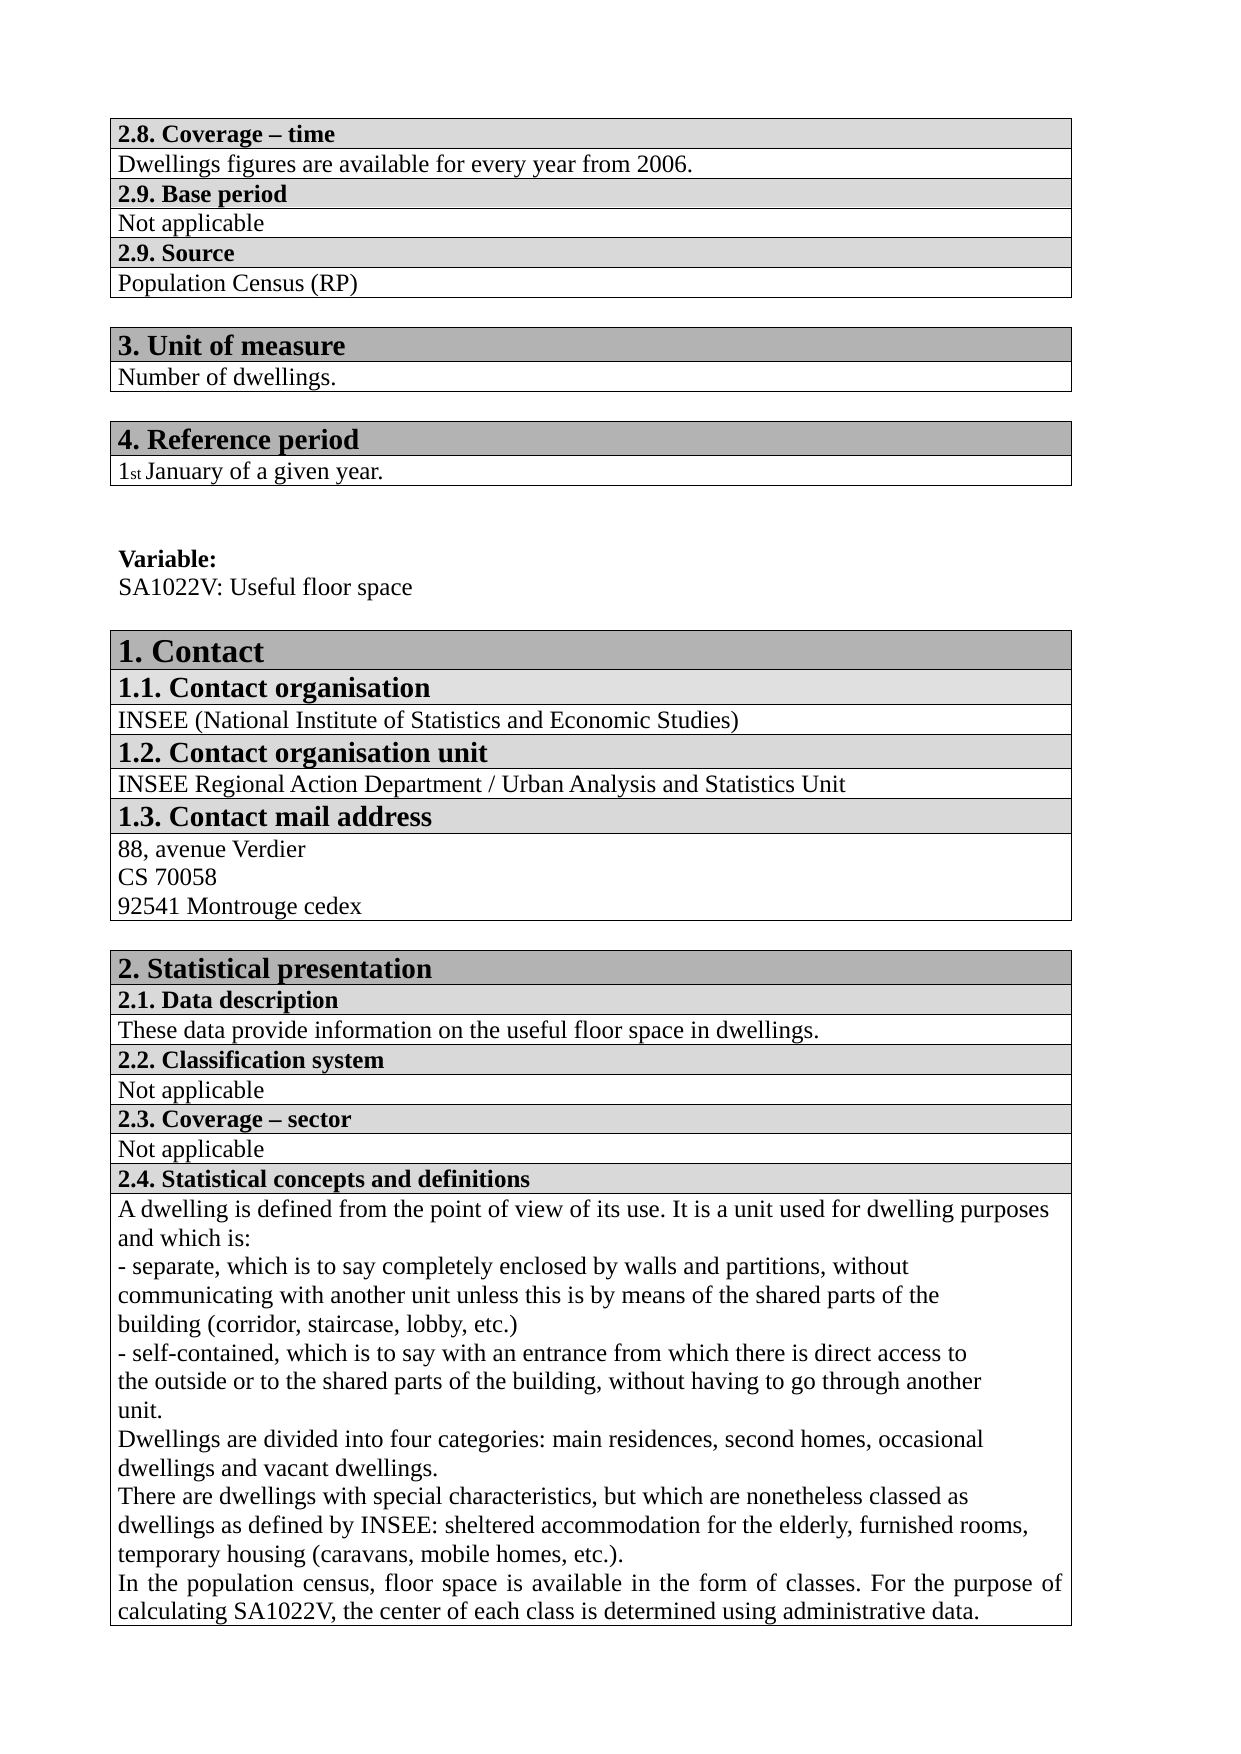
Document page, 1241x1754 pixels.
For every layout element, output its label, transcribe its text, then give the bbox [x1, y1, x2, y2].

table_cell Not applicable [111, 1075, 1071, 1103]
table_header 4. Reference period [111, 422, 1071, 455]
table_cell Not applicable [111, 209, 1071, 237]
table_cell 2.1. Data description [111, 985, 1071, 1014]
table_cell 2.9. Base period [111, 179, 1071, 207]
table_cell 1.3. Contact mail address [111, 799, 1071, 833]
table_cell 1.2. Contact organisation unit [111, 735, 1071, 768]
table_cell 1.1. Contact organisation [111, 670, 1071, 704]
table_cell INSEE Regional Action Department / Urban Analysis and Statistics Unit [111, 769, 1071, 798]
table_cell 2.2. Classification system [111, 1045, 1071, 1074]
table_cell Not applicable [111, 1134, 1071, 1163]
text Variable: [118, 544, 1122, 572]
table_header 3. Unit of measure [111, 328, 1071, 361]
table_cell Number of dwellings. [111, 362, 1071, 391]
table_cell Dwellings figures are available for every year from 2006. [111, 149, 1071, 178]
table_cell Population Census (RP) [111, 268, 1071, 297]
table_cell 88, avenue Verdier CS 70058 92541 Montrouge cedex [111, 834, 1071, 920]
table_header 1. Contact [111, 631, 1071, 669]
text SA1022V: Useful floor space [118, 572, 1122, 601]
table_cell 1st January of a given year. [111, 456, 1071, 485]
table_cell 2.8. Coverage – time [111, 119, 1071, 148]
table_header 2. Statistical presentation [111, 951, 1071, 984]
table_cell 2.3. Coverage – sector [111, 1105, 1071, 1133]
table_cell 2.4. Statistical concepts and definitions [111, 1164, 1071, 1193]
table_cell 2.9. Source [111, 238, 1071, 267]
table_cell A dwelling is defined from the point of view of its use. It is a unit used for dwelling purposes and which is: - separate, which is to say completely enclosed by walls and partitions, without communicating with another unit unless this is by means of the shared parts of the building (corridor, staircase, lobby, etc.) - self-contained, which is to say with an entrance from which there is direct access to the outside or to the shared parts of the building, without having to go through another unit. Dwellings are divided into four categories: main residences, second homes, occasional dwellings and vacant dwellings. There are dwellings with special characteristics, but which are nonetheless classed as dwellings as defined by INSEE: sheltered accommodation for the elderly, furnished rooms, temporary housing (caravans, mobile homes, etc.). In the population census, floor space is available in the form of classes. For the purpose of calculating SA1022V, the center of each class is determined using administrative data. [111, 1194, 1071, 1625]
table_cell These data provide information on the useful floor space in dwellings. [111, 1015, 1071, 1044]
table_cell INSEE (National Institute of Statistics and Economic Studies) [111, 705, 1071, 734]
